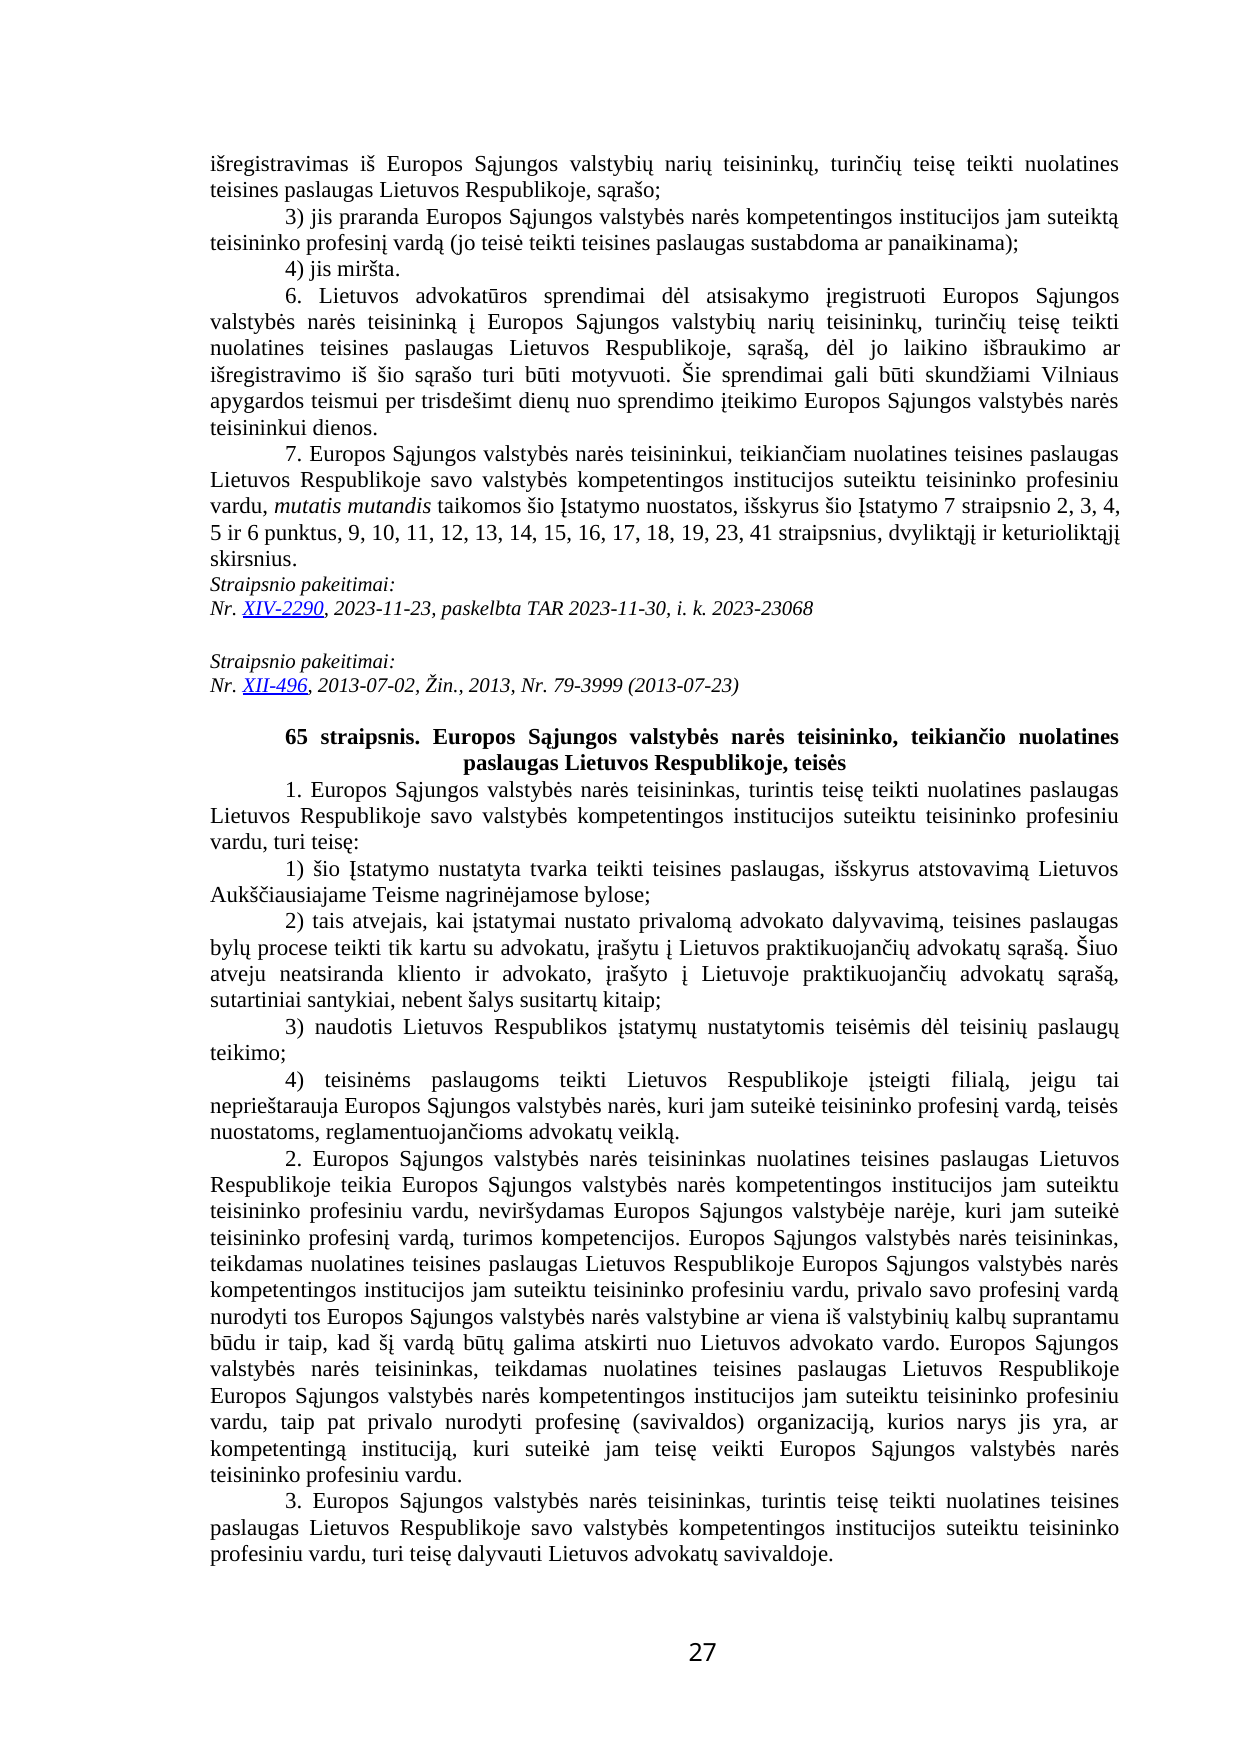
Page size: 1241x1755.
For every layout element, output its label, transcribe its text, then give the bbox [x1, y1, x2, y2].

text Straipsnio pakeitimai: [210, 648, 1120, 673]
text 3. Europos Sąjungos valstybės narės teisininkas, turintis teisę teikti nuolatines teisines paslaugas Lietuvos Respublikoje savo valstybės kompetentingos institucijos suteiktu teisininko profesiniu vardu, turi teisę dalyvauti Lietuvos advokatų savivaldoje. [210, 1487, 1120, 1566]
text 4) jis miršta. [210, 255, 1120, 282]
text 6. Lietuvos advokatūros sprendimai dėl atsisakymo įregistruoti Europos Sąjungos valstybės narės teisininką į Europos Sąjungos valstybių narių teisininkų, turinčių teisę teikti nuolatines teisines paslaugas Lietuvos Respublikoje, sąrašą, dėl jo laikino išbraukimo ar išregistravimo iš šio sąrašo turi būti motyvuoti. Šie sprendimai gali būti skundžiami Vilniaus apygardos teismui per trisdešimt dienų nuo sprendimo įteikimo Europos Sąjungos valstybės narės teisininkui dienos. [210, 282, 1120, 440]
text 1) šio Įstatymo nustatyta tvarka teikti teisines paslaugas, išskyrus atstovavimą Lietuvos Aukščiausiajame Teisme nagrinėjamose bylose; [210, 855, 1120, 907]
text 65 straipsnis. Europos Sąjungos valstybės narės teisininko, teikiančio nuolatines paslaugas Lietuvos Respublikoje, teisės [285, 723, 1120, 776]
text išregistravimas iš Europos Sąjungos valstybių narių teisininkų, turinčių teisę teikti nuolatines teisines paslaugas Lietuvos Respublikoje, sąrašo; [210, 150, 1120, 203]
text 2) tais atvejais, kai įstatymai nustato privalomą advokato dalyvavimą, teisines paslaugas bylų procese teikti tik kartu su advokatu, įrašytu į Lietuvos praktikuojančių advokatų sąrašą. Šiuo atveju neatsiranda kliento ir advokato, įrašyto į Lietuvoje praktikuojančių advokatų sąrašą, sutartiniai santykiai, nebent šalys susitartų kitaip; [210, 907, 1120, 1013]
text 4) teisinėms paslaugoms teikti Lietuvos Respublikoje įsteigti filialą, jeigu tai neprieštarauja Europos Sąjungos valstybės narės, kuri jam suteikė teisininko profesinį vardą, teisės nuostatoms, reglamentuojančioms advokatų veiklą. [210, 1066, 1120, 1145]
text 3) jis praranda Europos Sąjungos valstybės narės kompetentingos institucijos jam suteiktą teisininko profesinį vardą (jo teisė teikti teisines paslaugas sustabdoma ar panaikinama); [210, 203, 1120, 255]
text 7. Europos Sąjungos valstybės narės teisininkui, teikiančiam nuolatines teisines paslaugas Lietuvos Respublikoje savo valstybės kompetentingos institucijos suteiktu teisininko profesiniu vardu, mutatis mutandis taikomos šio Įstatymo nuostatos, išskyrus šio Įstatymo 7 straipsnio 2, 3, 4, 5 ir 6 punktus, 9, 10, 11, 12, 13, 14, 15, 16, 17, 18, 19, 23, 41 straipsnius, dvyliktąjį ir keturioliktąjį skirsnius. [210, 440, 1120, 572]
text Straipsnio pakeitimai: [210, 572, 1120, 596]
text 2. Europos Sąjungos valstybės narės teisininkas nuolatines teisines paslaugas Lietuvos Respublikoje teikia Europos Sąjungos valstybės narės kompetentingos institucijos jam suteiktu teisininko profesiniu vardu, neviršydamas Europos Sąjungos valstybėje narėje, kuri jam suteikė teisininko profesinį vardą, turimos kompetencijos. Europos Sąjungos valstybės narės teisininkas, teikdamas nuolatines teisines paslaugas Lietuvos Respublikoje Europos Sąjungos valstybės narės kompetentingos institucijos jam suteiktu teisininko profesiniu vardu, privalo savo profesinį vardą nurodyti tos Europos Sąjungos valstybės narės valstybine ar viena iš valstybinių kalbų suprantamu būdu ir taip, kad šį vardą būtų galima atskirti nuo Lietuvos advokato vardo. Europos Sąjungos valstybės narės teisininkas, teikdamas nuolatines teisines paslaugas Lietuvos Respublikoje Europos Sąjungos valstybės narės kompetentingos institucijos jam suteiktu teisininko profesiniu vardu, taip pat privalo nurodyti profesinę (savivaldos) organizaciją, kurios narys jis yra, ar kompetentingą instituciją, kuri suteikė jam teisę veikti Europos Sąjungos valstybės narės teisininko profesiniu vardu. [210, 1145, 1120, 1487]
text Nr. XII-496, 2013-07-02, Žin., 2013, Nr. 79-3999 (2013-07-23) [210, 673, 1120, 697]
text 3) naudotis Lietuvos Respublikos įstatymų nustatytomis teisėmis dėl teisinių paslaugų teikimo; [210, 1013, 1120, 1066]
text Nr. XIV-2290, 2023-11-23, paskelbta TAR 2023-11-30, i. k. 2023-23068 [210, 596, 1120, 620]
text 1. Europos Sąjungos valstybės narės teisininkas, turintis teisę teikti nuolatines paslaugas Lietuvos Respublikoje savo valstybės kompetentingos institucijos suteiktu teisininko profesiniu vardu, turi teisę: [210, 776, 1120, 855]
